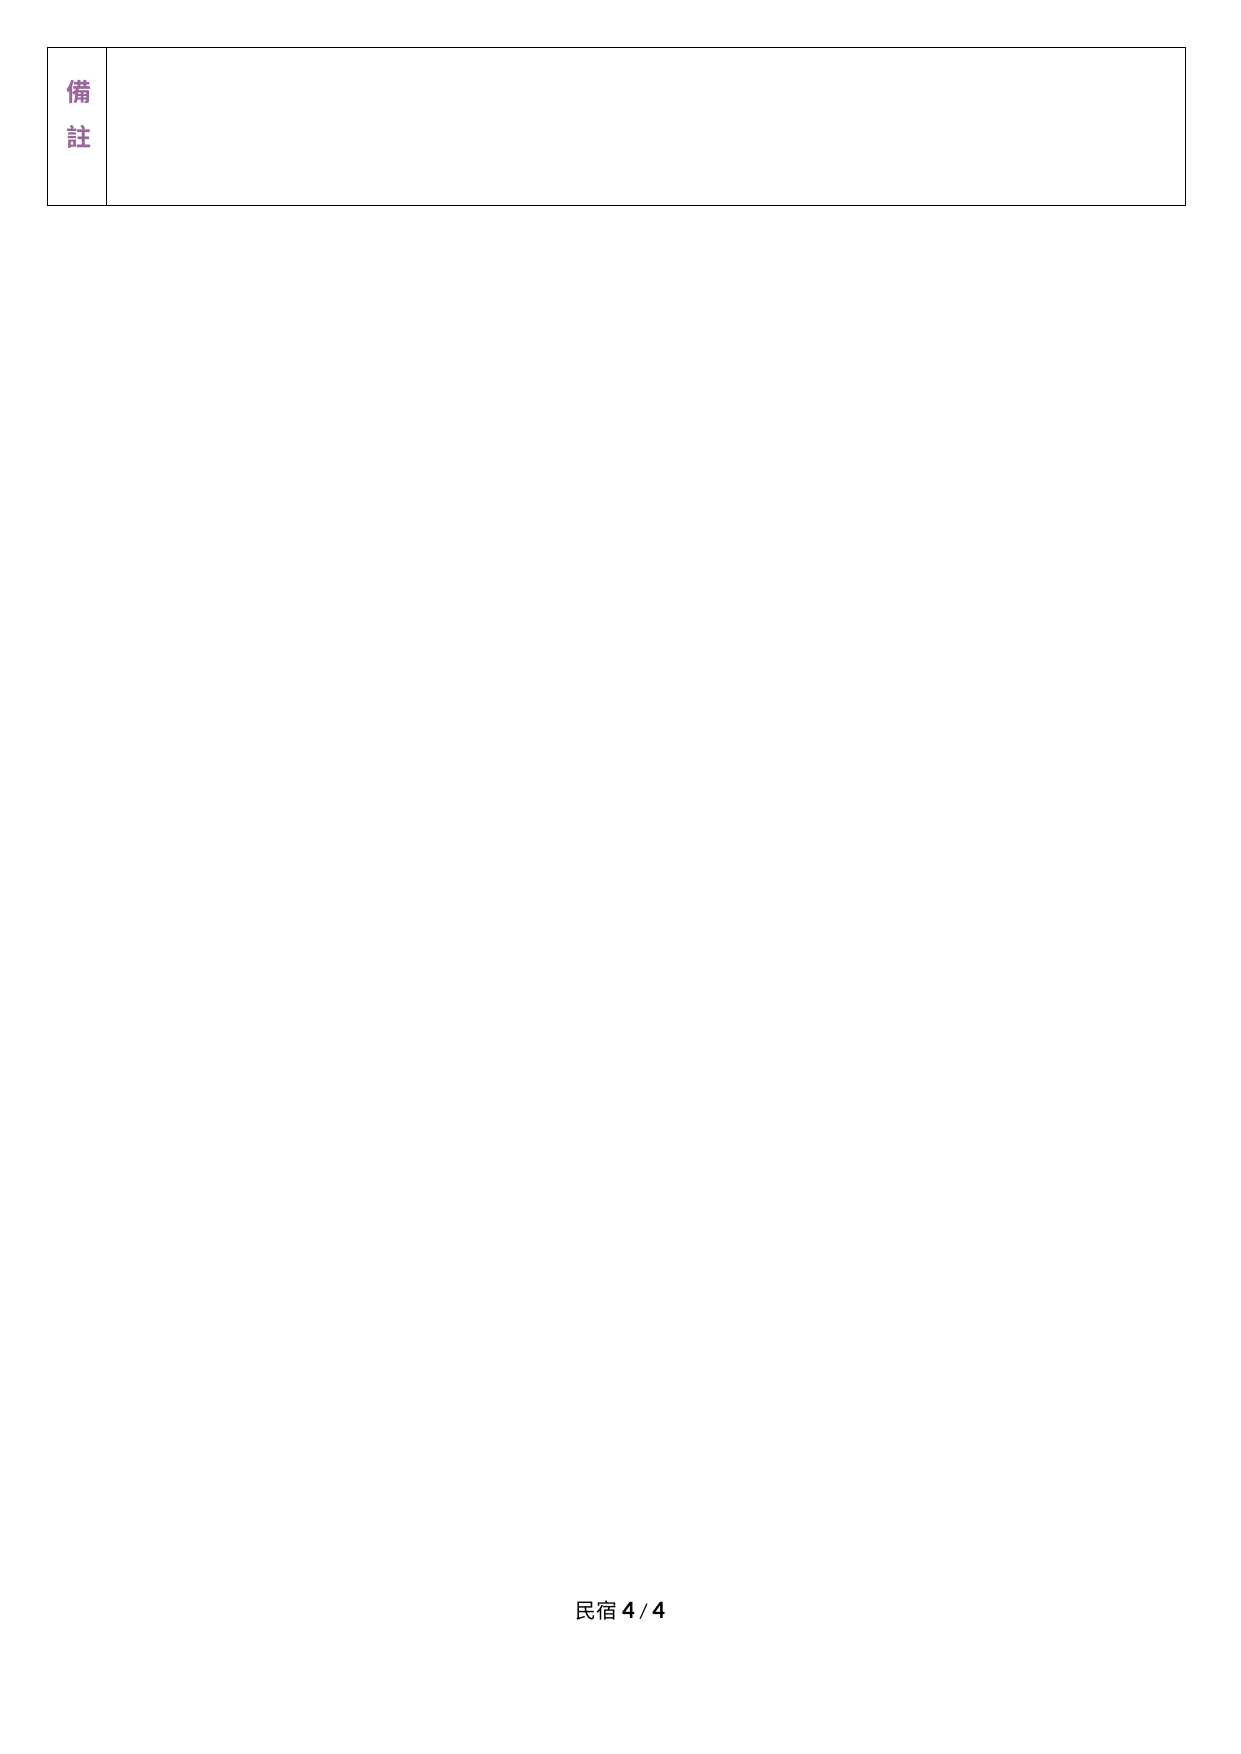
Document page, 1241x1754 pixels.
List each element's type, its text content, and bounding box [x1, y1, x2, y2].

table_cell [107, 48, 1185, 204]
table_cell 備註 [48, 48, 106, 204]
